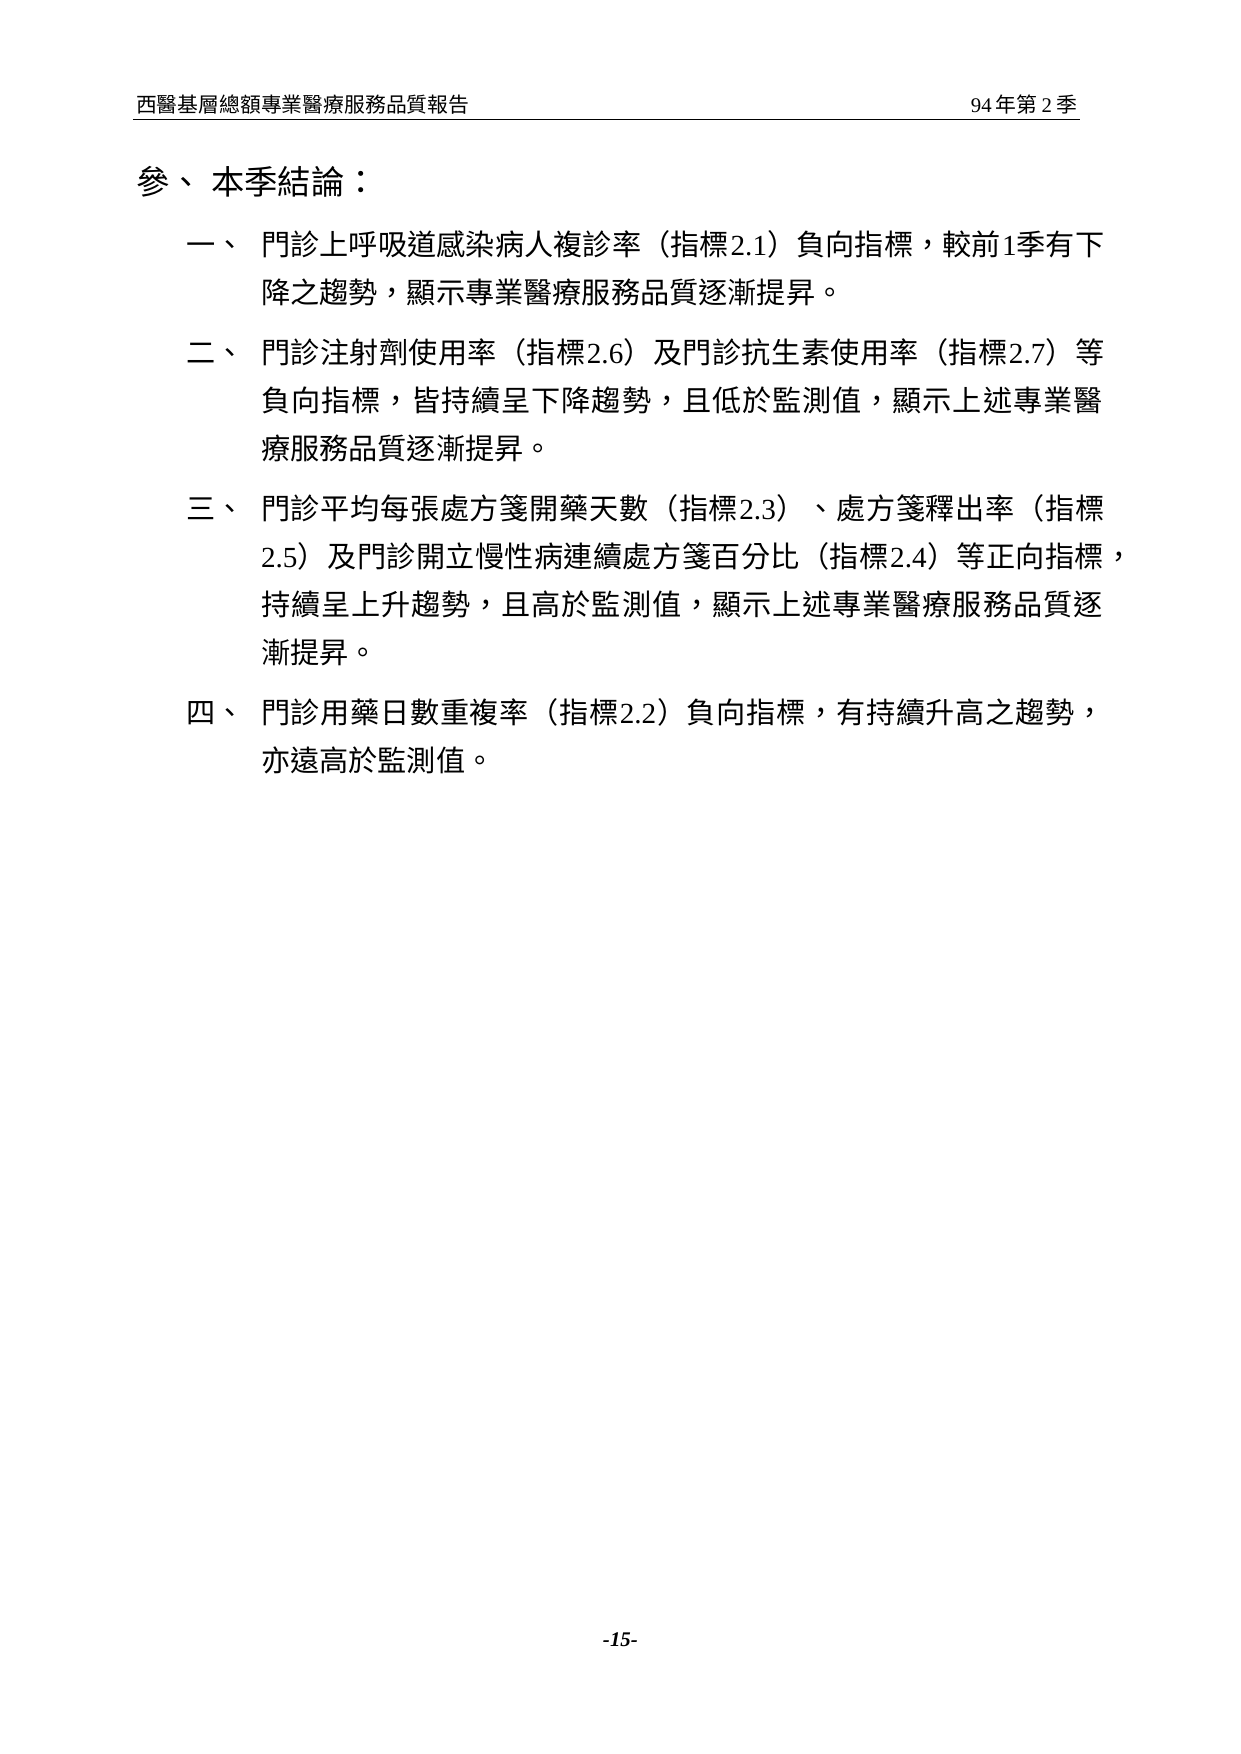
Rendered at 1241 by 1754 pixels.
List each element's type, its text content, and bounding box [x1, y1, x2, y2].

list 門診用藥日數重複率（指標2.2）負向指標，有持續升高之趨勢，亦遠高於監測值。 [186, 686, 1104, 781]
list 本季結論： [136, 156, 1104, 204]
list 門診上呼吸道感染病人複診率（指標2.1）負向指標，較前1季有下降之趨勢，顯示專業醫療服務品質逐漸提昇。 [186, 217, 1104, 313]
list 門診注射劑使用率（指標2.6）及門診抗生素使用率（指標2.7）等負向指標，皆持續呈下降趨勢，且低於監測值，顯示上述專業醫療服務品質逐漸提昇。 [186, 325, 1104, 469]
list 門診平均每張處方箋開藥天數（指標2.3）、處方箋釋出率（指標2.5）及門診開立慢性病連續處方箋百分比（指標2.4）等正向指標，持續呈上升趨勢，且高於監測值，顯示上述專業醫療服務品質逐漸提昇。 [186, 481, 1104, 673]
